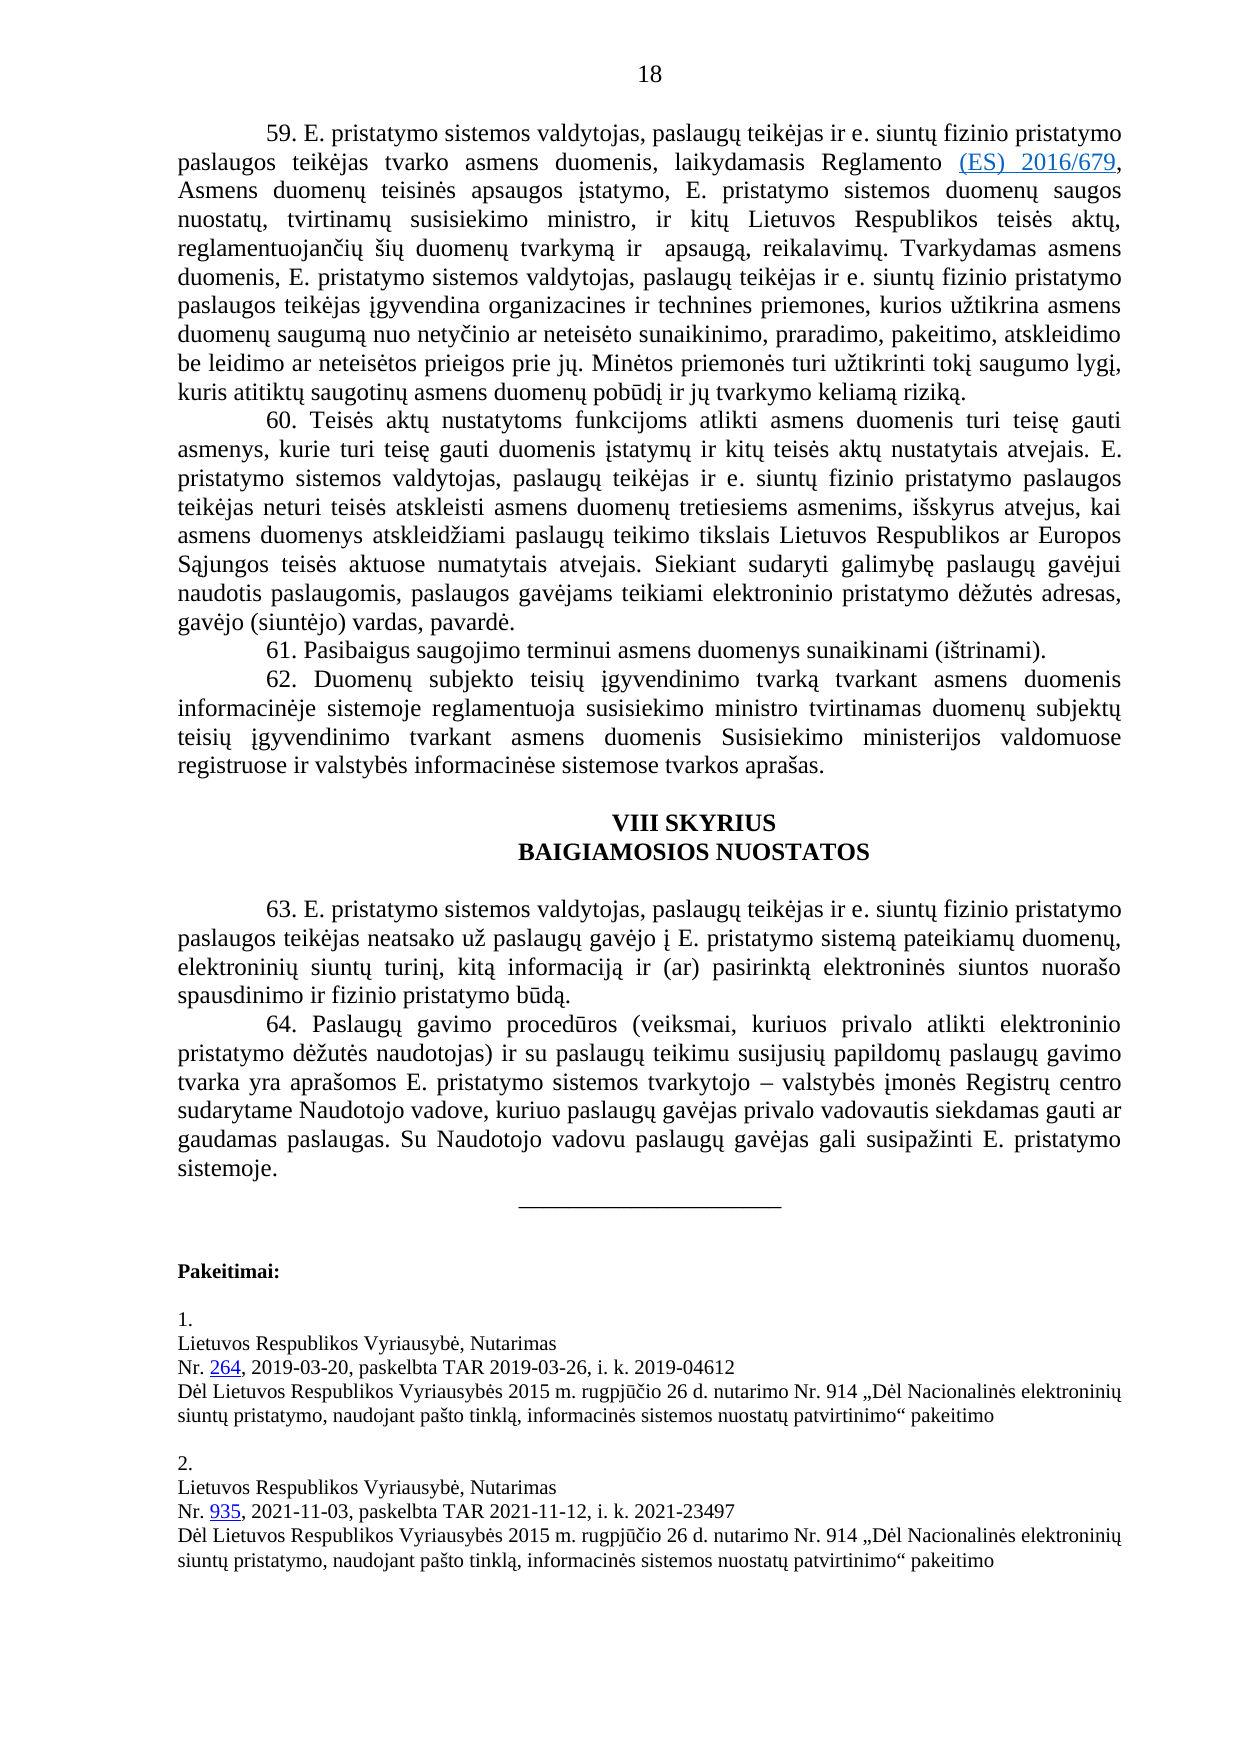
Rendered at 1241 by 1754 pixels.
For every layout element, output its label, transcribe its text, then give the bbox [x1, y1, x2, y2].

text 2. [177, 1451, 1122, 1475]
text 63. E. pristatymo sistemos valdytojas, paslaugų teikėjas ir e. siuntų fizinio pristatymo paslaugos teikėjas neatsako už paslaugų gavėjo į E. pristatymo sistemą pateikiamų duomenų, elektroninių siuntų turinį, kitą informaciją ir (ar) pasirinktą elektroninės siuntos nuorašo spausdinimo ir fizinio pristatymo būdą. [177, 894, 1122, 1009]
text 62. Duomenų subjekto teisių įgyvendinimo tvarką tvarkant asmens duomenis informacinėje sistemoje reglamentuoja susisiekimo ministro tvirtinamas duomenų subjektų teisių įgyvendinimo tvarkant asmens duomenis Susisiekimo ministerijos valdomuose registruose ir valstybės informacinėse sistemose tvarkos aprašas. [177, 664, 1122, 779]
text Dėl Lietuvos Respublikos Vyriausybės 2015 m. rugpjūčio 26 d. nutarimo Nr. 914 „Dėl Nacionalinės elektroninių siuntų pristatymo, naudojant pašto tinklą, informacinės sistemos nuostatų patvirtinimo“ pakeitimo [177, 1379, 1122, 1427]
text 64. Paslaugų gavimo procedūros (veiksmai, kuriuos privalo atlikti elektroninio pristatymo dėžutės naudotojas) ir su paslaugų teikimu susijusių papildomų paslaugų gavimo tvarka yra aprašomos E. pristatymo sistemos tvarkytojo – valstybės įmonės Registrų centro sudarytame Naudotojo vadove, kuriuo paslaugų gavėjas privalo vadovautis siekdamas gauti ar gaudamas paslaugas. Su Naudotojo vadovu paslaugų gavėjas gali susipažinti E. pristatymo sistemoje. [177, 1009, 1122, 1182]
text BAIGIAMOSIOS NUOSTATOS [177, 837, 1122, 866]
text 61. Pasibaigus saugojimo terminui asmens duomenys sunaikinami (ištrinami). [177, 636, 1122, 664]
text Lietuvos Respublikos Vyriausybė, Nutarimas [177, 1331, 1122, 1355]
text Nr. 264, 2019-03-20, paskelbta TAR 2019-03-26, i. k. 2019-04612 [177, 1355, 1122, 1379]
text Pakeitimai: [177, 1259, 1122, 1283]
text Lietuvos Respublikos Vyriausybė, Nutarimas [177, 1475, 1122, 1499]
text 60. Teisės aktų nustatytoms funkcijoms atlikti asmens duomenis turi teisę gauti asmenys, kurie turi teisę gauti duomenis įstatymų ir kitų teisės aktų nustatytais atvejais. E. pristatymo sistemos valdytojas, paslaugų teikėjas ir e. siuntų fizinio pristatymo paslaugos teikėjas neturi teisės atskleisti asmens duomenų tretiesiems asmenims, išskyrus atvejus, kai asmens duomenys atskleidžiami paslaugų teikimo tikslais Lietuvos Respublikos ar Europos Sąjungos teisės aktuose numatytais atvejais. Siekiant sudaryti galimybę paslaugų gavėjui naudotis paslaugomis, paslaugos gavėjams teikiami elektroninio pristatymo dėžutės adresas, gavėjo (siuntėjo) vardas, pavardė. [177, 406, 1122, 636]
text _____________________ [177, 1182, 1122, 1211]
text 59. E. pristatymo sistemos valdytojas, paslaugų teikėjas ir e. siuntų fizinio pristatymo paslaugos teikėjas tvarko asmens duomenis, laikydamasis Reglamento (ES) 2016/679, Asmens duomenų teisinės apsaugos įstatymo, E. pristatymo sistemos duomenų saugos nuostatų, tvirtinamų susisiekimo ministro, ir kitų Lietuvos Respublikos teisės aktų, reglamentuojančių šių duomenų tvarkymą ir apsaugą, reikalavimų. Tvarkydamas asmens duomenis, E. pristatymo sistemos valdytojas, paslaugų teikėjas ir e. siuntų fizinio pristatymo paslaugos teikėjas įgyvendina organizacines ir technines priemones, kurios užtikrina asmens duomenų saugumą nuo netyčinio ar neteisėto sunaikinimo, praradimo, pakeitimo, atskleidimo be leidimo ar neteisėtos prieigos prie jų. Minėtos priemonės turi užtikrinti tokį saugumo lygį, kuris atitiktų saugotinų asmens duomenų pobūdį ir jų tvarkymo keliamą riziką. [177, 118, 1122, 406]
text Dėl Lietuvos Respublikos Vyriausybės 2015 m. rugpjūčio 26 d. nutarimo Nr. 914 „Dėl Nacionalinės elektroninių siuntų pristatymo, naudojant pašto tinklą, informacinės sistemos nuostatų patvirtinimo“ pakeitimo [177, 1523, 1122, 1572]
text VIII SKYRIUS [177, 808, 1122, 837]
text Nr. 935, 2021-11-03, paskelbta TAR 2021-11-12, i. k. 2021-23497 [177, 1499, 1122, 1523]
text 1. [177, 1307, 1122, 1331]
